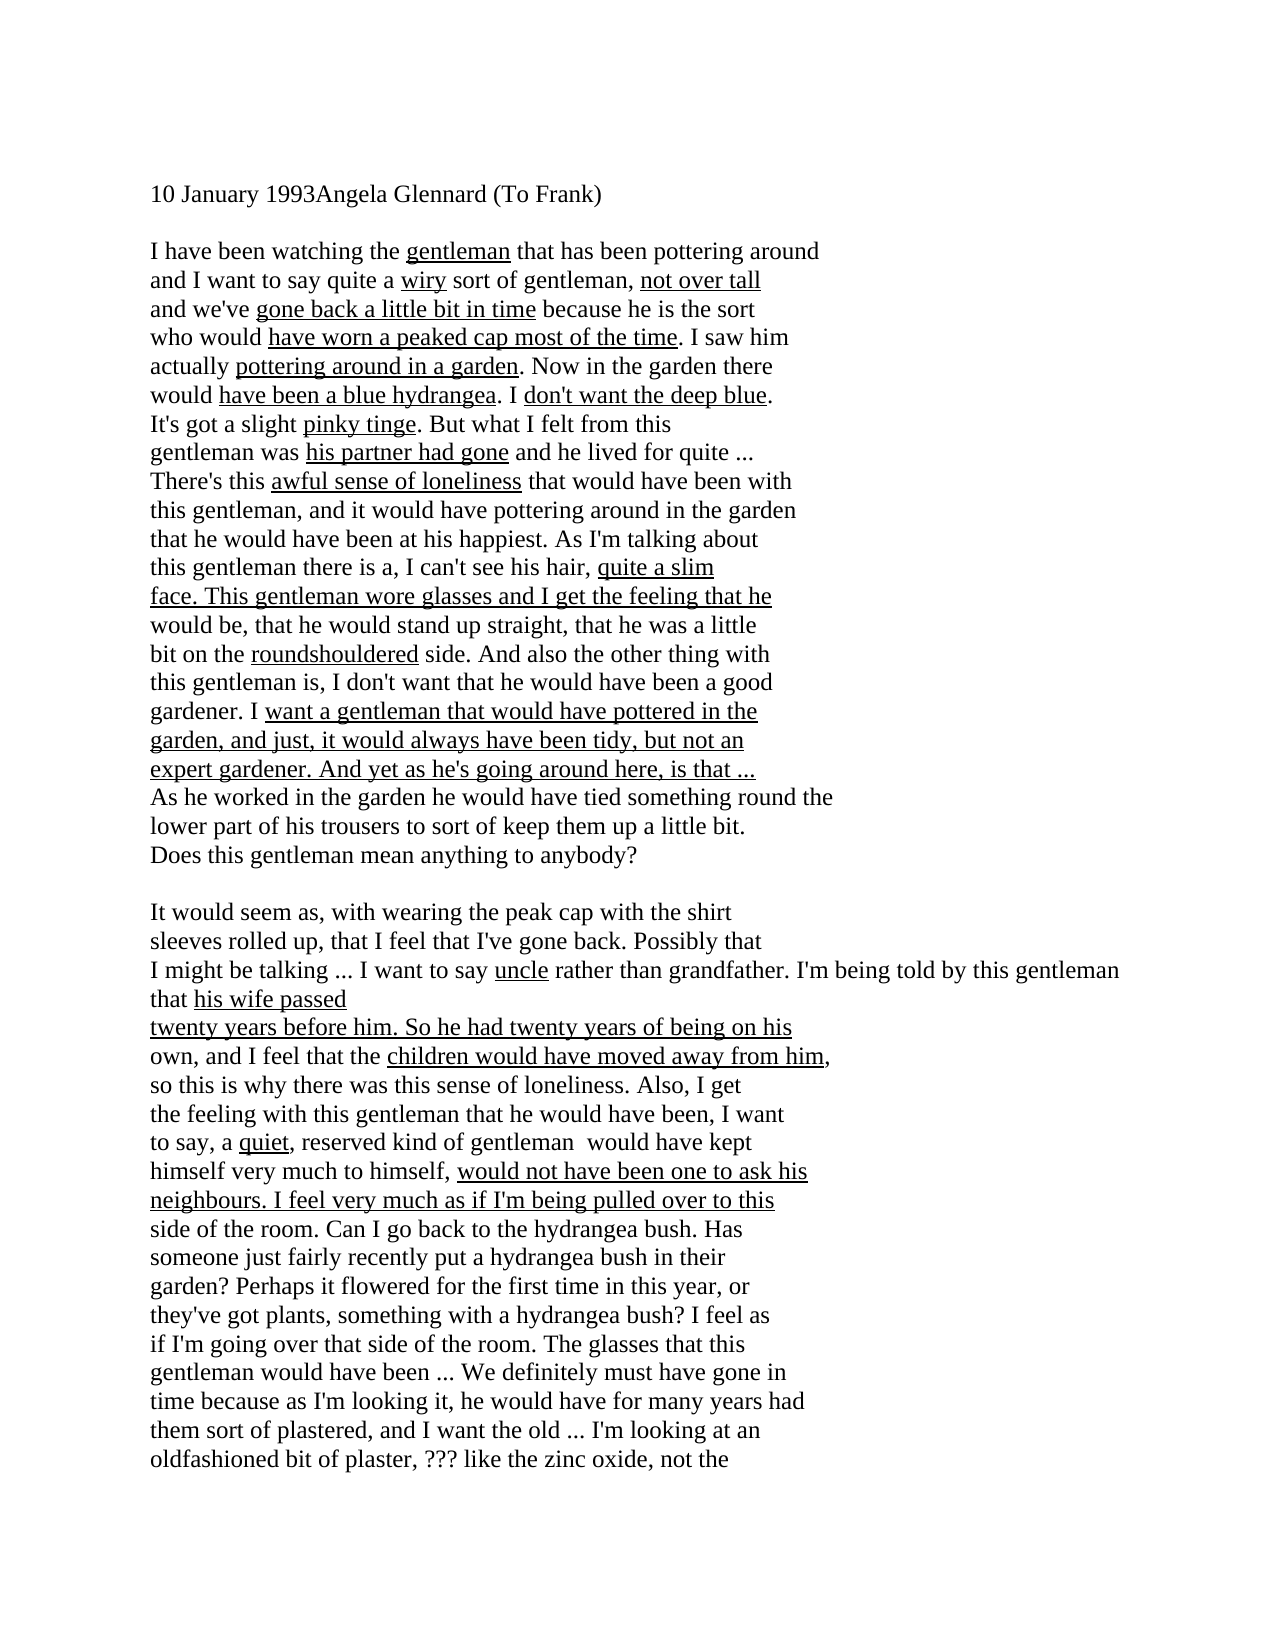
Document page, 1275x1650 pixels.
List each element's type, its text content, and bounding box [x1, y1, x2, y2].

text them sort of plastered, and I want the old ... I'm looking at an [150, 1415, 1125, 1444]
text It would seem as, with wearing the peak cap with the shirt [150, 897, 1125, 926]
text would have been a blue hydrangea. I don't want the deep blue. [150, 380, 1125, 409]
text 10 January 1993Angela Glennard (To Frank) [150, 179, 1125, 207]
text There's this awful sense of loneliness that would have been with [150, 466, 1125, 495]
text someone just fairly recently put a hydrangea bush in their [150, 1242, 1125, 1271]
text would be, that he would stand up straight, that he was a little [150, 610, 1125, 639]
text It's got a slight pinky tinge. But what I felt from this [150, 409, 1125, 437]
text himself very much to himself, would not have been one to ask his [150, 1156, 1125, 1185]
text side of the room. Can I go back to the hydrangea bush. Has [150, 1214, 1125, 1242]
text and I want to say quite a wiry sort of gentleman, not over tall [150, 265, 1125, 294]
text so this is why there was this sense of loneliness. Also, I get [150, 1070, 1125, 1099]
text if I'm going over that side of the room. The glasses that this [150, 1329, 1125, 1357]
text As he worked in the garden he would have tied something round the [150, 782, 1125, 811]
text face. This gentleman wore glasses and I get the feeling that he [150, 581, 1125, 610]
text I might be talking ... I want to say uncle rather than grandfather. I'm being told by this gentleman that his wife passed [150, 955, 1125, 1012]
text own, and I feel that the children would have moved away from him, [150, 1041, 1125, 1070]
text gentleman was his partner had gone and he lived for quite ... [150, 437, 1125, 466]
text this gentleman is, I don't want that he would have been a good [150, 667, 1125, 696]
text gentleman would have been ... We definitely must have gone in [150, 1357, 1125, 1386]
text lower part of his trousers to sort of keep them up a little bit. [150, 811, 1125, 840]
text bit on the roundshouldered side. And also the other thing with [150, 639, 1125, 667]
text neighbours. I feel very much as if I'm being pulled over to this [150, 1185, 1125, 1214]
text that he would have been at his happiest. As I'm talking about [150, 524, 1125, 552]
text Does this gentleman mean anything to anybody? [150, 840, 1125, 869]
text garden, and just, it would always have been tidy, but not an [150, 725, 1125, 754]
text time because as I'm looking it, he would have for many years had [150, 1386, 1125, 1415]
text this gentleman, and it would have pottering around in the garden [150, 495, 1125, 524]
text they've got plants, something with a hydrangea bush? I feel as [150, 1300, 1125, 1329]
text sleeves rolled up, that I feel that I've gone back. Possibly that [150, 926, 1125, 955]
text oldfashioned bit of plaster, ??? like the zinc oxide, not the [150, 1444, 1125, 1472]
text who would have worn a peaked cap most of the time. I saw him [150, 322, 1125, 351]
text expert gardener. And yet as he's going around here, is that ... [150, 754, 1125, 782]
text the feeling with this gentleman that he would have been, I want [150, 1099, 1125, 1127]
text to say, a quiet, reserved kind of gentleman would have kept [150, 1127, 1125, 1156]
text actually pottering around in a garden. Now in the garden there [150, 351, 1125, 380]
text this gentleman there is a, I can't see his hair, quite a slim [150, 552, 1125, 581]
text garden? Perhaps it flowered for the first time in this year, or [150, 1271, 1125, 1300]
text I have been watching the gentleman that has been pottering around [150, 236, 1125, 265]
text twenty years before him. So he had twenty years of being on his [150, 1012, 1125, 1041]
text gardener. I want a gentleman that would have pottered in the [150, 696, 1125, 725]
text and we've gone back a little bit in time because he is the sort [150, 294, 1125, 322]
